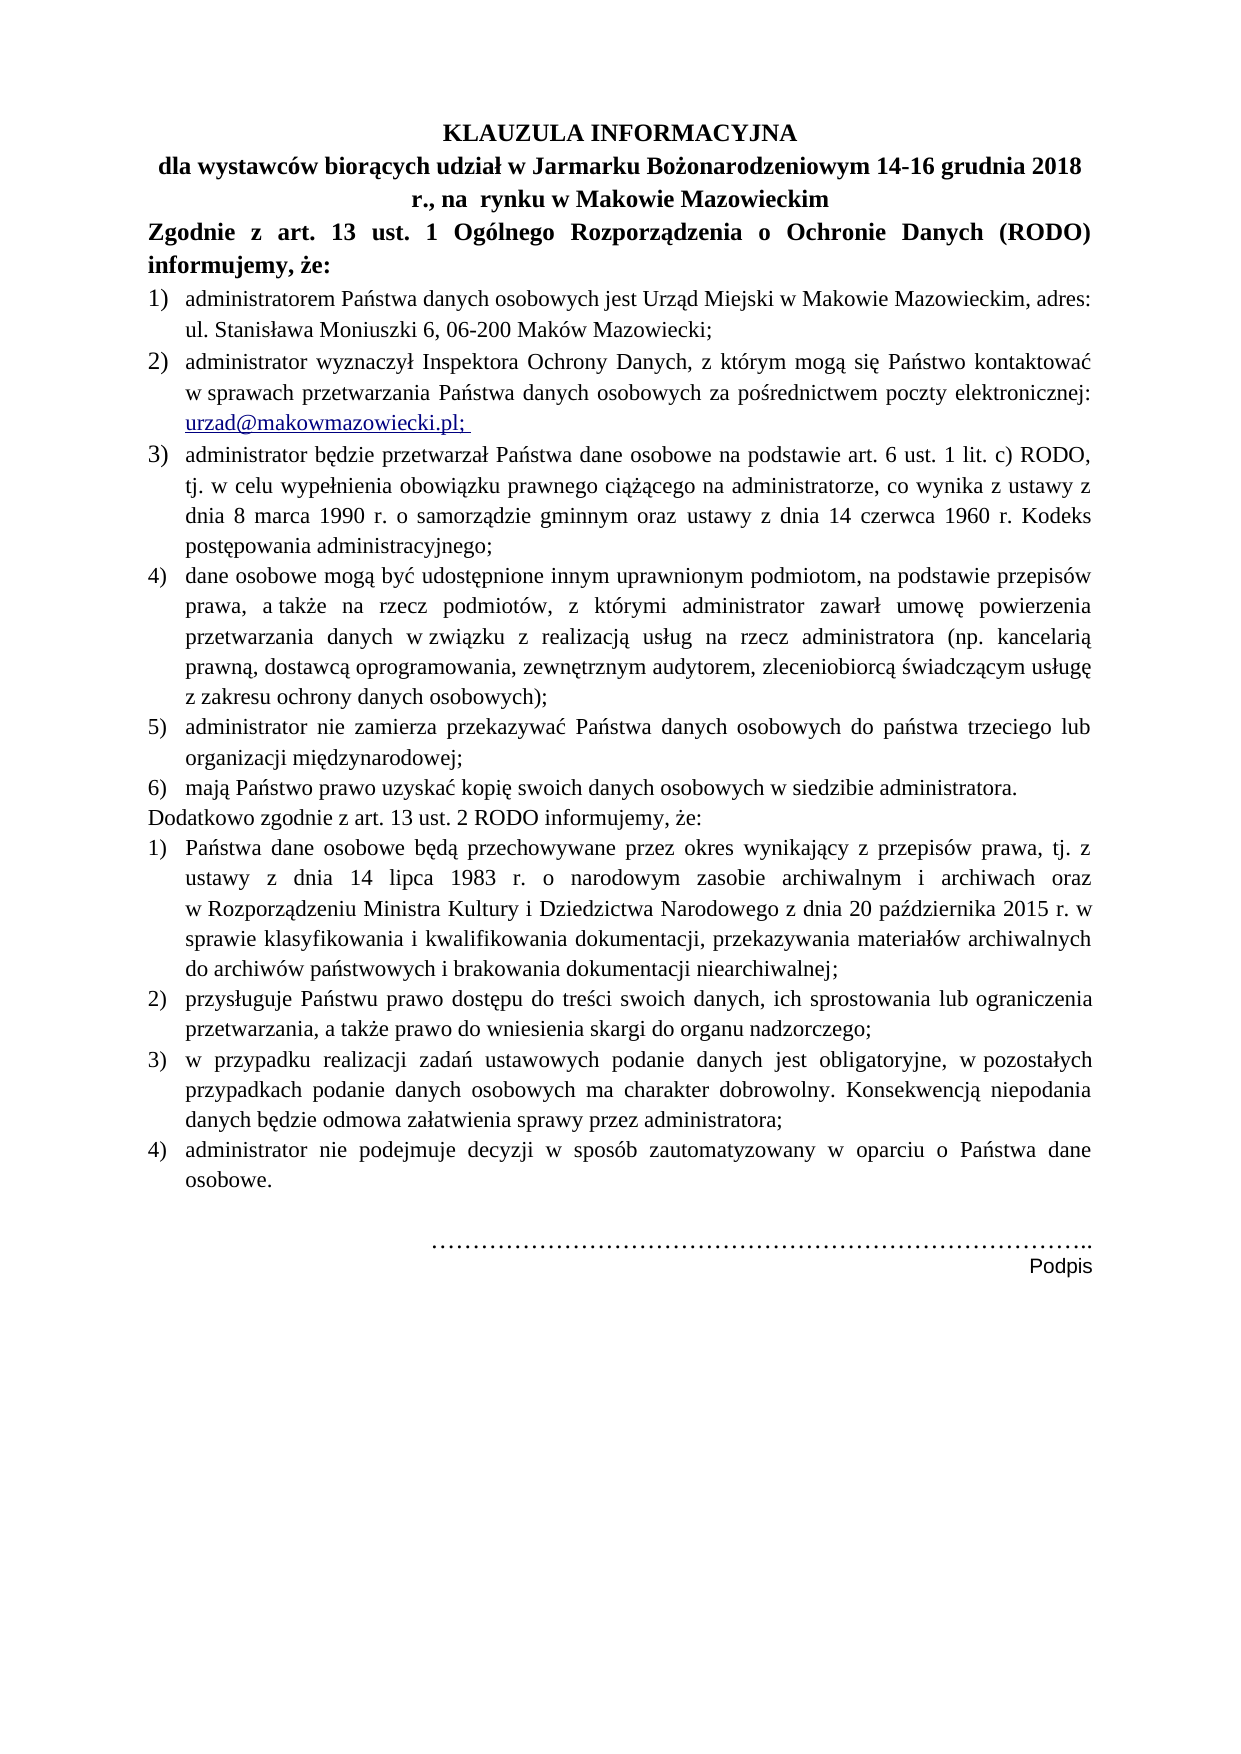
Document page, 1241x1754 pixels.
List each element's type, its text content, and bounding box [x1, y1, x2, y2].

list mają Państwo prawo uzyskać kopię swoich danych osobowych w siedzibie administratora. [148, 774, 1093, 800]
text KLAUZULA INFORMACYJNA [148, 118, 1093, 147]
text Podpis [148, 1254, 1093, 1278]
list w przypadku realizacji zadań ustawowych podanie danych jest obligatoryjne, w pozostałych przypadkach podanie danych osobowych ma charakter dobrowolny. Konsekwencją niepodania danych będzie odmowa załatwienia sprawy przez administratora; [148, 1046, 1093, 1132]
list dane osobowe mogą być udostępnione innym uprawnionym podmiotom, na podstawie przepisów prawa, a także na rzecz podmiotów, z którymi administrator zawarł umowę powierzenia przetwarzania danych w związku z realizacją usług na rzecz administratora (np. kancelarią prawną, dostawcą oprogramowania, zewnętrznym audytorem, zleceniobiorcą świadczącym usługę z zakresu ochrony danych osobowych); [148, 562, 1093, 709]
list administrator nie zamierza przekazywać Państwa danych osobowych do państwa trzeciego lub organizacji międzynarodowej; [148, 713, 1093, 770]
list administrator wyznaczył Inspektora Ochrony Danych, z którym mogą się Państwo kontaktować w sprawach przetwarzania Państwa danych osobowych za pośrednictwem poczty elektronicznej: urzad@makowmazowiecki.pl; [148, 346, 1093, 435]
list administrator nie podejmuje decyzji w sposób zautomatyzowany w oparciu o Państwa dane osobowe. [148, 1136, 1093, 1193]
text …………………………………………………………………….. [148, 1225, 1093, 1254]
list Państwa dane osobowe będą przechowywane przez okres wynikający z przepisów prawa, tj. z ustawy z dnia 14 lipca 1983 r. o narodowym zasobie archiwalnym i archiwach oraz w Rozporządzeniu Ministra Kultury i Dziedzictwa Narodowego z dnia 20 października 2015 r. w sprawie klasyfikowania i kwalifikowania dokumentacji, przekazywania materiałów archiwalnych do archiwów państwowych i brakowania dokumentacji niearchiwalnej; [148, 834, 1093, 981]
list administrator będzie przetwarzał Państwa dane osobowe na podstawie art. 6 ust. 1 lit. c) RODO, tj. w celu wypełnienia obowiązku prawnego ciążącego na administratorze, co wynika z ustawy z dnia 8 marca 1990 r. o samorządzie gminnym oraz ustawy z dnia 14 czerwca 1960 r. Kodeks postępowania administracyjnego; [148, 439, 1093, 558]
text Dodatkowo zgodnie z art. 13 ust. 2 RODO informujemy, że: [148, 804, 1093, 830]
text Zgodnie z art. 13 ust. 1 Ogólnego Rozporządzenia o Ochronie Danych (RODO) informujemy, że: [148, 217, 1093, 279]
list przysługuje Państwu prawo dostępu do treści swoich danych, ich sprostowania lub ograniczenia przetwarzania, a także prawo do wniesienia skargi do organu nadzorczego; [148, 985, 1093, 1042]
list administratorem Państwa danych osobowych jest Urząd Miejski w Makowie Mazowieckim, adres: ul. Stanisława Moniuszki 6, 06-200 Maków Mazowiecki; [148, 283, 1093, 342]
text dla wystawców biorących udział w Jarmarku Bożonarodzeniowym 14-16 grudnia 2018 r., na rynku w Makowie Mazowieckim [148, 151, 1093, 213]
